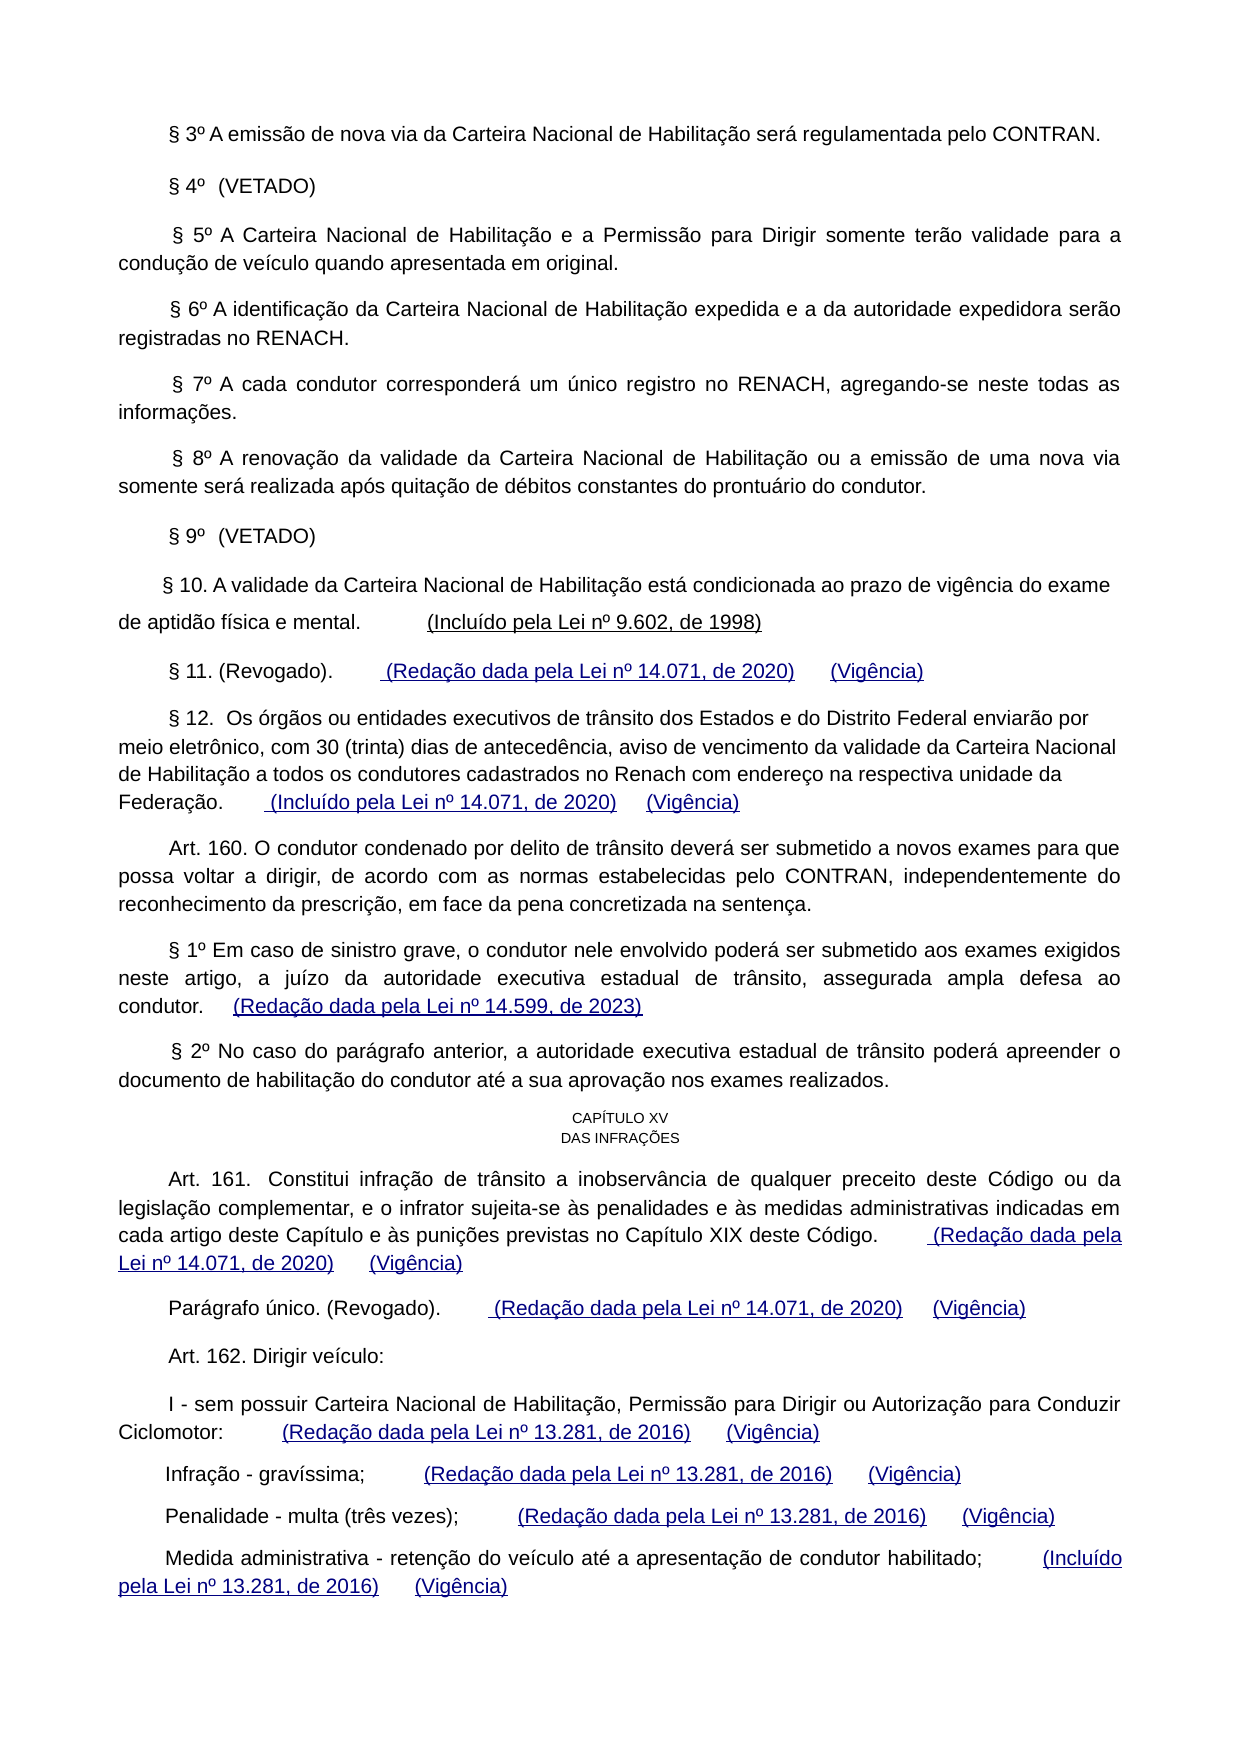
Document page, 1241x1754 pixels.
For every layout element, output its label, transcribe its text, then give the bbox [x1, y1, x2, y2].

text § 1º Em caso de sinistro grave, o condutor nele envolvido poderá ser submetido aos exames exigidos neste artigo, a juízo da autoridade executiva estadual de trânsito, assegurada ampla defesa ao condutor. (Redação dada pela Lei nº 14.599, de 2023) [118, 934, 1122, 1017]
text Parágrafo único. (Revogado). (Redação dada pela Lei nº 14.071, de 2020) (Vigência) [118, 1292, 1122, 1321]
text § 11. (Revogado). (Redação dada pela Lei nº 14.071, de 2020) (Vigência) [118, 655, 1122, 684]
text § 3º A emissão de nova via da Carteira Nacional de Habilitação será regulamentada pelo CONTRAN. [118, 118, 1122, 147]
text § 4º (VETADO) [118, 166, 1122, 199]
text § 12. Os órgãos ou entidades executivos de trânsito dos Estados e do Distrito Federal enviarão por meio eletrônico, com 30 (trinta) dias de antecedência, aviso de vencimento da validade da Carteira Nacional de Habilitação a todos os condutores cadastrados no Renach com endereço na respectiva unidade da Federação. (Incluído pela Lei nº 14.071, de 2020) (Vigência) [118, 702, 1122, 814]
text Penalidade - multa (três vezes); (Redação dada pela Lei nº 13.281, de 2016) (Vigência) [118, 1504, 1122, 1528]
text Art. 161. Constitui infração de trânsito a inobservância de qualquer preceito deste Código ou da legislação complementar, e o infrator sujeita-se às penalidades e às medidas administrativas indicadas em cada artigo deste Capítulo e às punições previstas no Capítulo XIX deste Código. (Redação dada pela Lei nº 14.071, de 2020) (Vigência) [118, 1163, 1122, 1274]
text Infração - gravíssima; (Redação dada pela Lei nº 13.281, de 2016) (Vigência) [118, 1462, 1122, 1486]
text § 7º A cada condutor corresponderá um único registro no RENACH, agregando-se neste todas as informações. [118, 368, 1122, 424]
text Art. 162. Dirigir veículo: [118, 1340, 1122, 1369]
text I - sem possuir Carteira Nacional de Habilitação, Permissão para Dirigir ou Autorização para Conduzir Ciclomotor: (Redação dada pela Lei nº 13.281, de 2016) (Vigência) [118, 1388, 1122, 1444]
text Art. 160. O condutor condenado por delito de trânsito deverá ser submetido a novos exames para que possa voltar a dirigir, de acordo com as normas estabelecidas pelo CONTRAN, independentemente do reconhecimento da prescrição, em face da pena concretizada na sentença. [118, 832, 1122, 916]
text § 8º A renovação da validade da Carteira Nacional de Habilitação ou a emissão de uma nova via somente será realizada após quitação de débitos constantes do prontuário do condutor. [118, 442, 1122, 498]
text § 9º (VETADO) [118, 516, 1122, 550]
text § 10. A validade da Carteira Nacional de Habilitação está condicionada ao prazo de vigência do exame de aptidão física e mental. (Incluído pela Lei nº 9.602, de 1998) [118, 569, 1122, 635]
text § 2º No caso do parágrafo anterior, a autoridade executiva estadual de trânsito poderá apreender o documento de habilitação do condutor até a sua aprovação nos exames realizados. [118, 1036, 1122, 1092]
text § 5º A Carteira Nacional de Habilitação e a Permissão para Dirigir somente terão validade para a condução de veículo quando apresentada em original. [118, 219, 1122, 275]
text Medida administrativa - retenção do veículo até a apresentação de condutor habilitado; (Incluído pela Lei nº 13.281, de 2016) (Vigência) [118, 1546, 1122, 1598]
text CAPÍTULO XV DAS INFRAÇÕES [118, 1110, 1122, 1146]
text § 6º A identificação da Carteira Nacional de Habilitação expedida e a da autoridade expedidora serão registradas no RENACH. [118, 293, 1122, 349]
